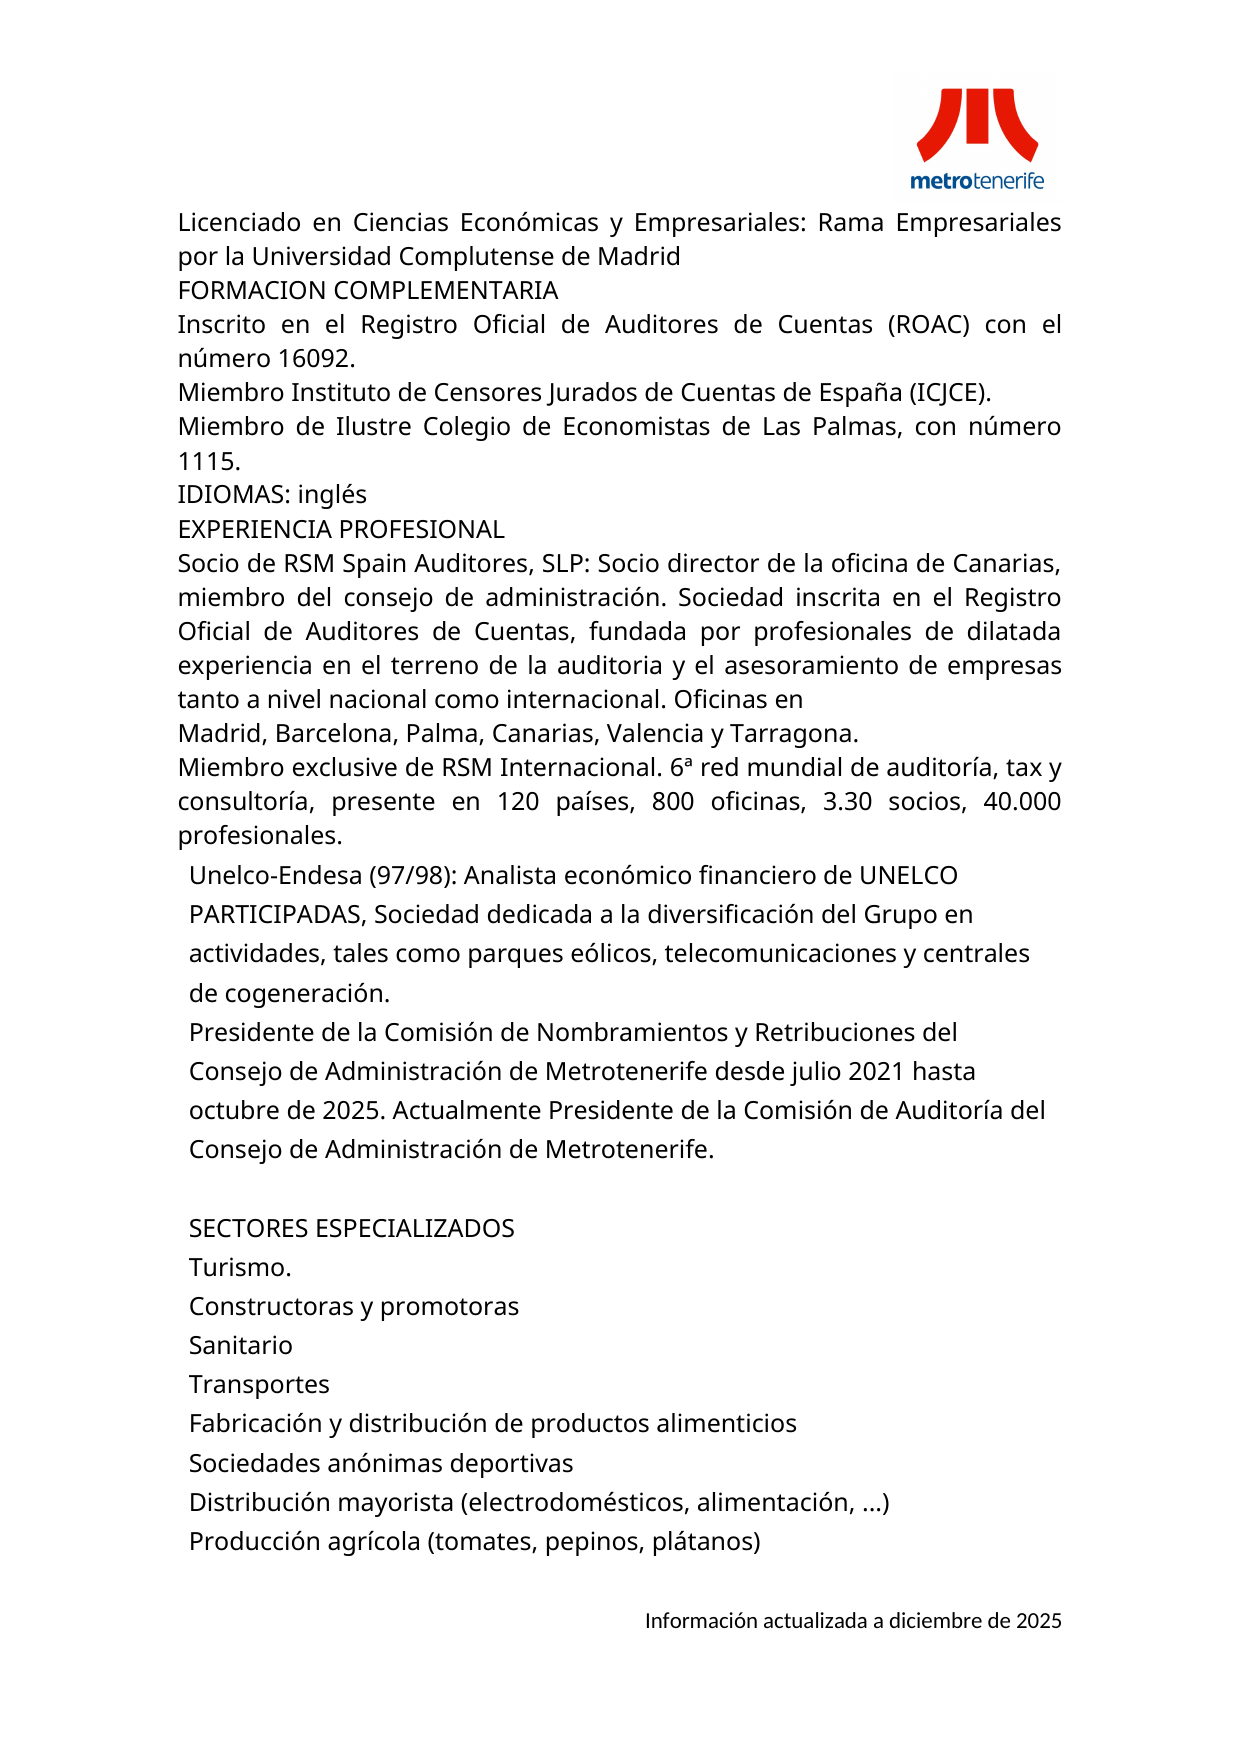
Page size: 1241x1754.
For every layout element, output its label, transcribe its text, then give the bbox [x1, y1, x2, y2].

text Inscrito en el Registro Oficial de Auditores de Cuentas (ROAC) con el número 16092. [177, 307, 1063, 375]
text EXPERIENCIA PROFESIONAL [177, 511, 1063, 545]
text Madrid, Barcelona, Palma, Canarias, Valencia y Tarragona. [177, 716, 1063, 750]
text Miembro exclusive de RSM Internacional. 6ª red mundial de auditoría, tax y consultoría, presente en 120 países, 800 oficinas, 3.30 socios, 40.000 profesionales. [177, 750, 1063, 852]
text Licenciado en Ciencias Económicas y Empresariales: Rama Empresariales por la Universidad Complutense de Madrid [177, 205, 1063, 273]
text IDIOMAS: inglés [177, 477, 1063, 511]
text Miembro de Ilustre Colegio de Economistas de Las Palmas, con número 1115. [177, 409, 1063, 477]
text Socio de RSM Spain Auditores, SLP: Socio director de la oficina de Canarias, miembro del consejo de administración. Sociedad inscrita en el Registro Oficial de Auditores de Cuentas, fundada por profesionales de dilatada experiencia en el terreno de la auditoria y el asesoramiento de empresas tanto a nivel nacional como internacional. Oficinas en [177, 545, 1063, 716]
text FORMACION COMPLEMENTARIA [177, 273, 1063, 307]
table_header Unelco-Endesa (97/98): Analista económico financiero de UNELCO PARTICIPADAS, Sociedad dedicada a la diversificación del Grupo en actividades, tales como parques eólicos, telecomunicaciones y centrales de cogeneración. Presidente de la Comisión de Nombramientos y Retribuciones del Consejo de Administración de Metrotenerife desde julio 2021 hasta octubre de 2025. Actualmente Presidente de la Comisión de Auditoría del Consejo de Administración de Metrotenerife. SECTORES ESPECIALIZADOS Turismo. Constructoras y promotoras Sanitario Transportes Fabricación y distribución de productos alimenticios Sociedades anónimas deportivas Distribución mayorista (electrodomésticos, alimentación, ...) Producción agrícola (tomates, pepinos, plátanos) [177, 852, 1063, 1568]
text Miembro Instituto de Censores Jurados de Cuentas de España (ICJCE). [177, 375, 1063, 409]
